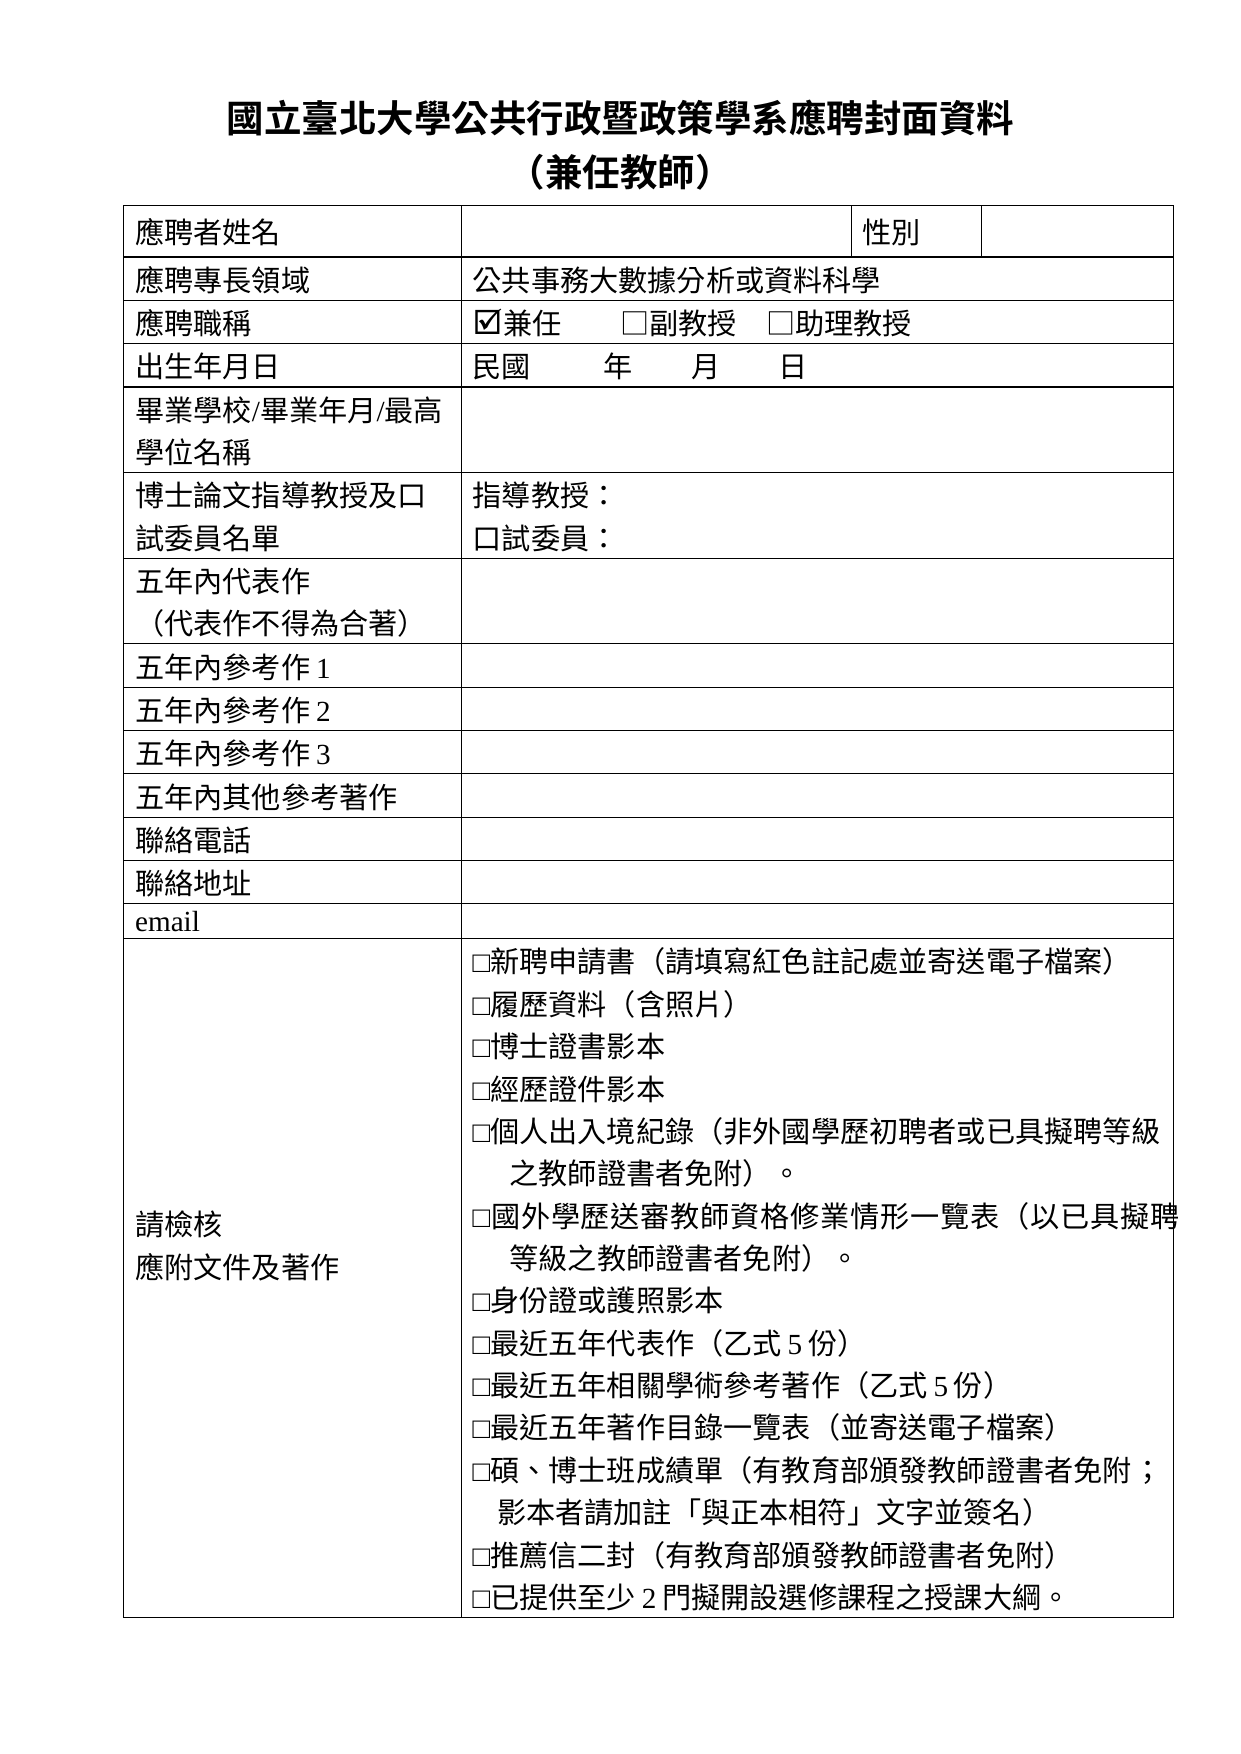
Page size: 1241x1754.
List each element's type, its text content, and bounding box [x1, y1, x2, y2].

table_cell [462, 818, 1173, 860]
table_cell 民國 年 月 日 [462, 344, 1173, 386]
table_cell 博士論文指導教授及口試委員名單 [124, 473, 461, 558]
table_cell 五年內參考作2 [124, 688, 461, 730]
table_cell [462, 774, 1173, 817]
table_cell 五年內參考作1 [124, 644, 461, 687]
table_cell [462, 644, 1173, 687]
table_cell 五年內代表作 （代表作不得為合著） [124, 559, 461, 643]
table_cell [462, 688, 1173, 730]
table_cell 指導教授： 口試委員： [462, 473, 1173, 558]
table_header [462, 206, 851, 256]
table_cell 五年內其他參考著作 [124, 774, 461, 817]
table_cell email [124, 904, 461, 938]
table_cell 公共事務大數據分析或資料科學 [462, 258, 1173, 300]
table_cell 聯絡地址 [124, 861, 461, 903]
table_cell [462, 731, 1173, 773]
table_header [982, 206, 1173, 256]
table_cell 聯絡電話 [124, 818, 461, 860]
table_cell 兼任 □副教授 □助理教授 [462, 301, 1173, 343]
table_cell [462, 904, 1173, 938]
table_cell 請檢核 應附文件及著作 [124, 939, 461, 1617]
table_header 應聘者姓名 [124, 206, 461, 256]
table_cell 出生年月日 [124, 344, 461, 386]
table_cell [462, 559, 1173, 643]
table_cell [462, 861, 1173, 903]
table_cell 五年內參考作3 [124, 731, 461, 773]
table_cell 畢業學校/畢業年月/最高學位名稱 [124, 388, 461, 472]
table_cell 應聘職稱 [124, 301, 461, 343]
table_cell 應聘專長領域 [124, 258, 461, 300]
table_cell [462, 388, 1173, 472]
table_header 性別 [852, 206, 981, 256]
table_cell □新聘申請書（請填寫紅色註記處並寄送電子檔案） □履歷資料（含照片） □博士證書影本 □經歷證件影本 □個人出入境紀錄（非外國學歷初聘者或已具擬聘等級之教師證書者免附）。 □國外學歷送審教師資格修業情形一覽表（以已具擬聘等級之教師證書者免附）。 □身份證或護照影本 □最近五年代表作（乙式5份） □最近五年相關學術參考著作（乙式5份） □最近五年著作目錄一覽表（並寄送電子檔案） □碩、博士班成績單（有教育部頒發教師證書者免附；影本者請加註「與正本相符」文字並簽名） □推薦信二封（有教育部頒發教師證書者免附） □已提供至少2門擬開設選修課程之授課大綱。 [462, 939, 1173, 1617]
